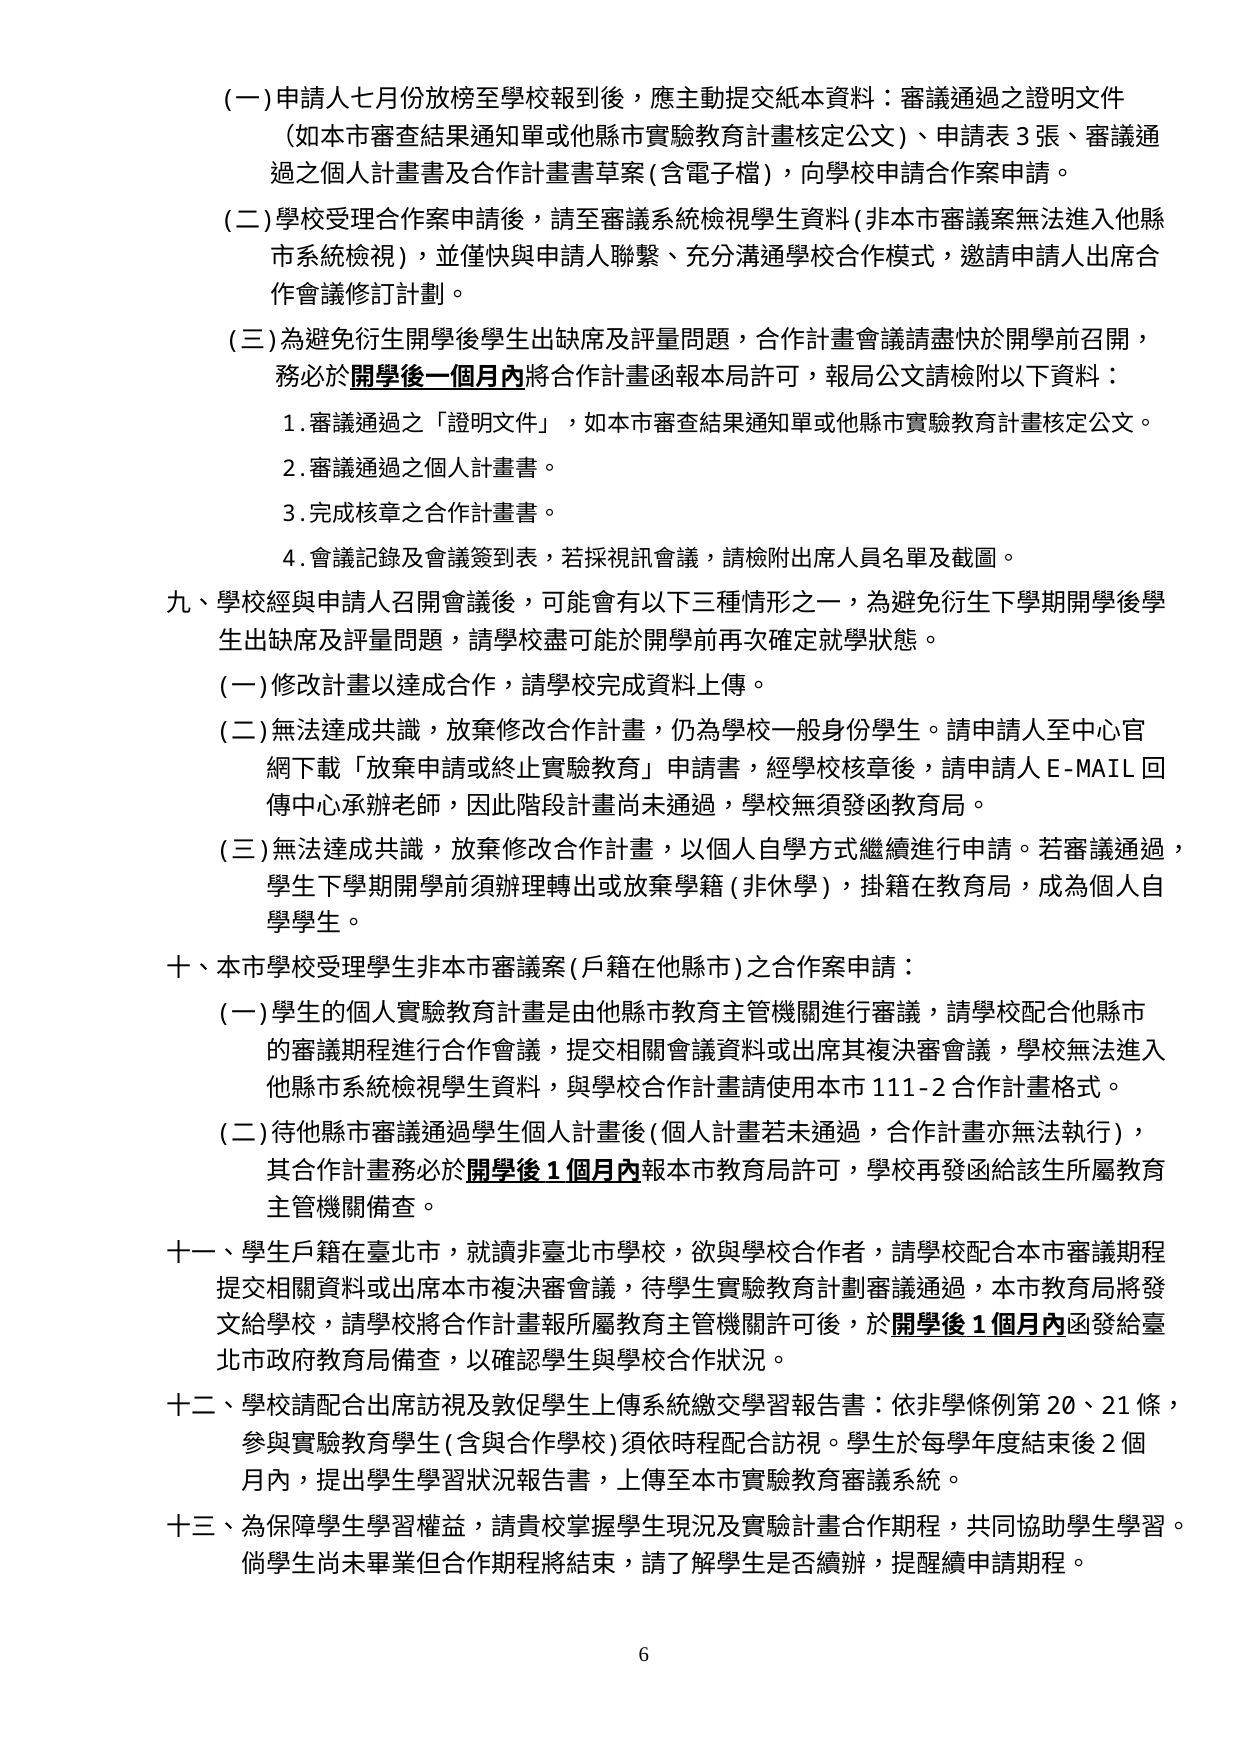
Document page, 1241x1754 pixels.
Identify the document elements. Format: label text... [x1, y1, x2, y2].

text (一)學生的個人實驗教育計畫是由他縣市教育主管機關進行審議，請學校配合他縣市的審議期程進行合作會議，提交相關會議資料或出席其複決審會議，學校無法進入他縣市系統檢視學生資料，與學校合作計畫請使用本市111-2合作計畫格式。 [216, 992, 1167, 1104]
text 九、學校經與申請人召開會議後，可能會有以下三種情形之一，為避免衍生下學期開學後學生出缺席及評量問題，請學校盡可能於開學前再次確定就學狀態。 [166, 582, 1167, 657]
text 1.審議通過之「證明文件」，如本市審查結果通知單或他縣市實驗教育計畫核定公文。 [254, 401, 1167, 438]
text 3.完成核章之合作計畫書。 [254, 491, 1167, 529]
text (三)為避免衍生開學後學生出缺席及評量問題，合作計畫會議請盡快於開學前召開，務必於開學後一個月內將合作計畫函報本局許可，報局公文請檢附以下資料： [225, 318, 1167, 393]
text (三)無法達成共識，放棄修改合作計畫，以個人自學方式繼續進行申請。若審議通過，學生下學期開學前須辦理轉出或放棄學籍(非休學)，掛籍在教育局，成為個人自學學生。 [216, 830, 1167, 939]
text 十三、為保障學生學習權益，請貴校掌握學生現況及實驗計畫合作期程，共同協助學生學習。倘學生尚未畢業但合作期程將結束，請了解學生是否續辦，提醒續申請期程。 [166, 1505, 1167, 1580]
text (一)修改計畫以達成合作，請學校完成資料上傳。 [216, 664, 1167, 702]
text 2.審議通過之個人計畫書。 [254, 446, 1167, 484]
text 4.會議記錄及會議簽到表，若採視訊會議，請檢附出席人員名單及截圖。 [254, 537, 1167, 574]
text 十一、學生戶籍在臺北市，就讀非臺北市學校，欲與學校合作者，請學校配合本市審議期程提交相關資料或出席本市複決審會議，待學生實驗教育計劃審議通過，本市教育局將發文給學校，請學校將合作計畫報所屬教育主管機關許可後，於開學後1個月內函發給臺北市政府教育局備查，以確認學生與學校合作狀況。 [166, 1232, 1167, 1377]
text 十、本市學校受理學生非本市審議案(戶籍在他縣市)之合作案申請： [166, 946, 1167, 984]
text (一)申請人七月份放榜至學校報到後，應主動提交紙本資料：審議通過之證明文件（如本市審查結果通知單或他縣市實驗教育計畫核定公文)、申請表3張、審議通過之個人計畫書及合作計畫書草案(含電子檔)，向學校申請合作案申請。 [220, 78, 1167, 190]
text (二)學校受理合作案申請後，請至審議系統檢視學生資料(非本市審議案無法進入他縣市系統檢視)，並僅快與申請人聯繫、充分溝通學校合作模式，邀請申請人出席合作會議修訂計劃。 [220, 198, 1167, 311]
text (二)待他縣市審議通過學生個人計畫後(個人計畫若未通過，合作計畫亦無法執行)，其合作計畫務必於開學後1個月內報本市教育局許可，學校再發函給該生所屬教育主管機關備查。 [216, 1112, 1167, 1224]
text (二)無法達成共識，放棄修改合作計畫，仍為學校一般身份學生。請申請人至中心官網下載「放棄申請或終止實驗教育」申請書，經學校核章後，請申請人E-MAIL回傳中心承辦老師，因此階段計畫尚未通過，學校無須發函教育局。 [216, 710, 1167, 822]
text 十二、學校請配合出席訪視及敦促學生上傳系統繳交學習報告書：依非學條例第20、21條，參與實驗教育學生(含與合作學校)須依時程配合訪視。學生於每學年度結束後2個月內，提出學生學習狀況報告書，上傳至本市實驗教育審議系統。 [166, 1385, 1167, 1497]
